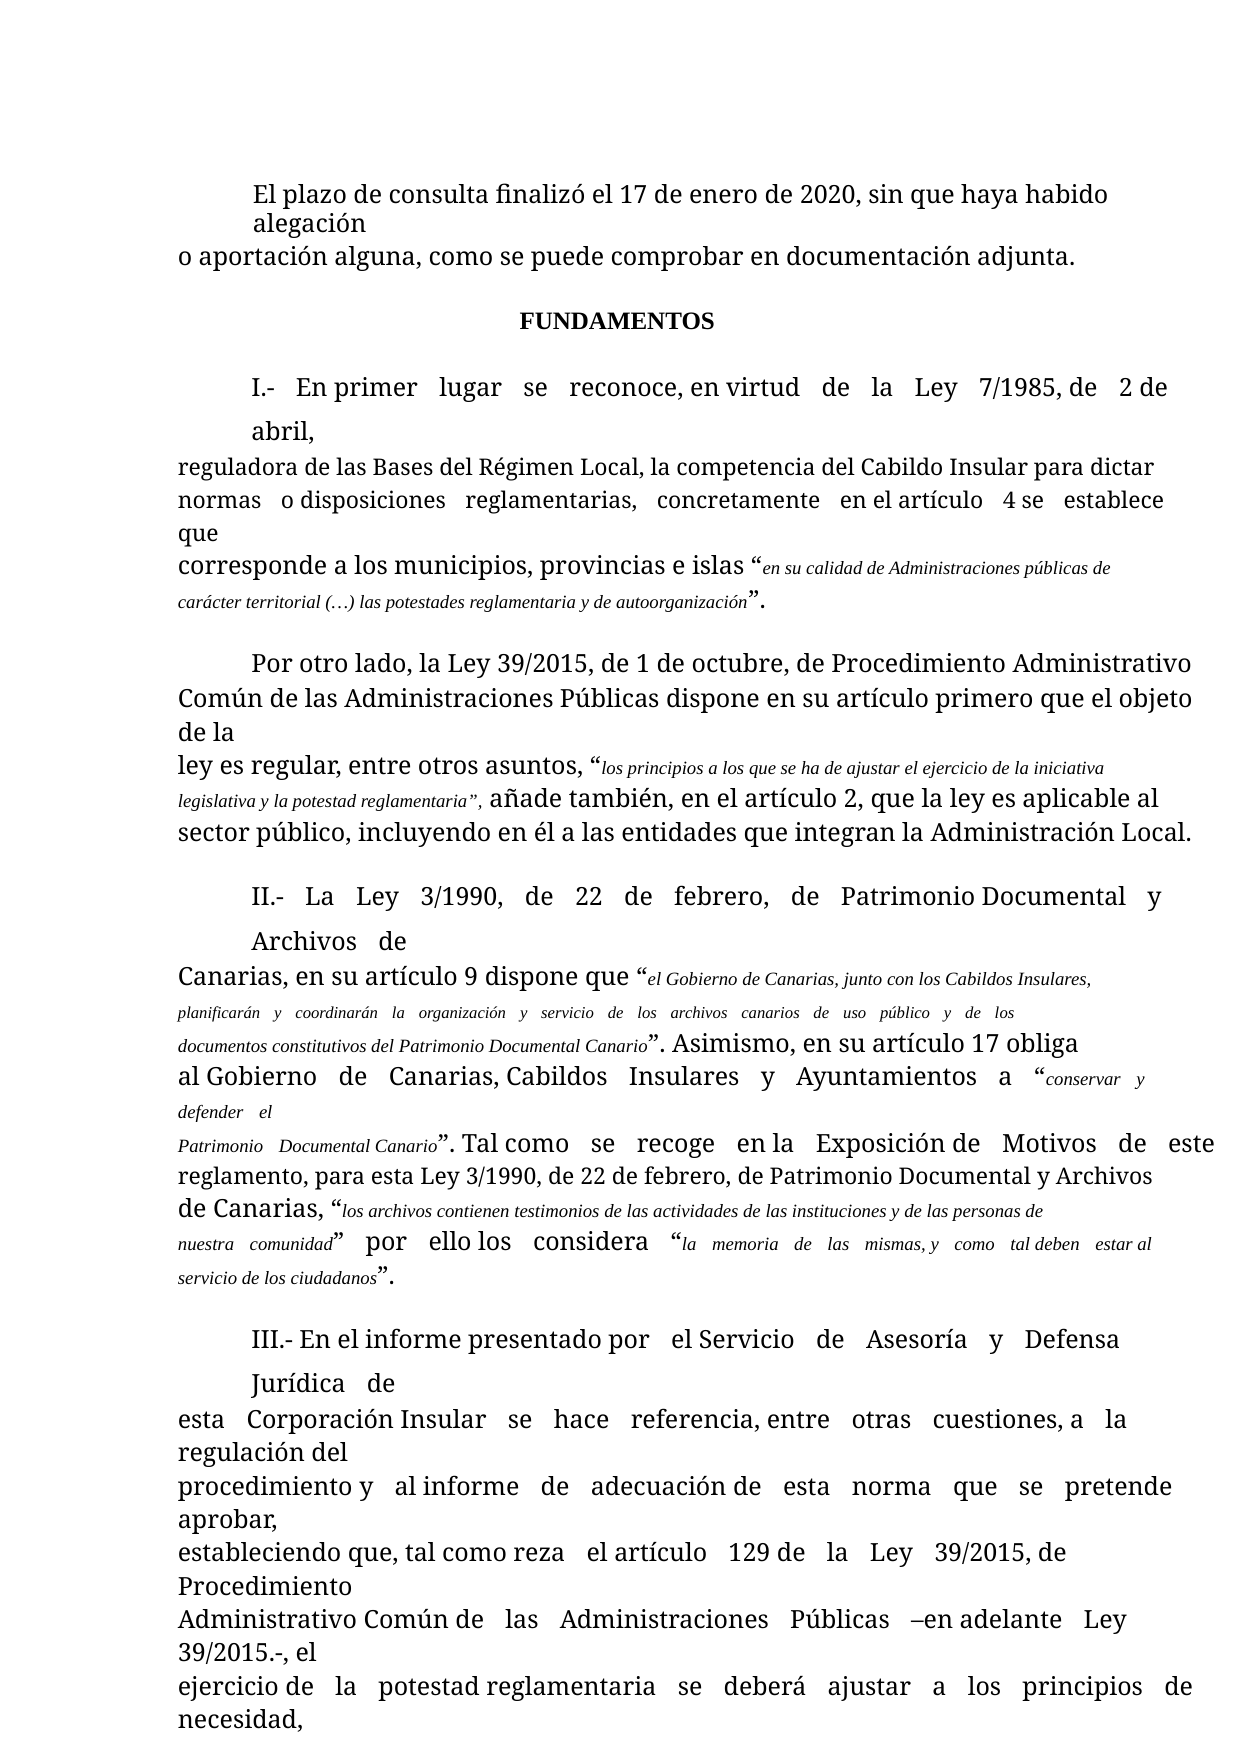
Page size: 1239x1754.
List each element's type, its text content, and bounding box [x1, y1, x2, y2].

text normas o disposiciones reglamentarias, concretamente en el artículo 4 se establece que [178, 481, 1225, 548]
text esta Corporación Insular se hace referencia, entre otras cuestiones, a la regulación del [178, 1402, 1225, 1468]
text legislativa y la potestad reglamentaria”, añade también, en el artículo 2, que la ley es aplicable al [178, 781, 1225, 814]
text reglamento, para esta Ley 3/1990, de 22 de febrero, de Patrimonio Documental y Archivos [178, 1159, 1225, 1191]
text planificarán y coordinarán la organización y servicio de los archivos canarios de uso público y de los [178, 992, 1225, 1026]
text FUNDAMENTOS [519, 294, 1225, 338]
text Administrativo Común de las Administraciones Públicas –en adelante Ley 39/2015.-, el [178, 1602, 1225, 1668]
text El plazo de consulta finalizó el 17 de enero de 2020, sin que haya habido alegación [253, 180, 1225, 239]
text documentos constitutivos del Patrimonio Documental Canario”. Asimismo, en su artículo 17 obliga [178, 1026, 1225, 1059]
text Patrimonio Documental Canario”. Tal como se recoge en la Exposición de Motivos de este [178, 1126, 1225, 1159]
text III.- En el informe presentado por el Servicio de Asesoría y Defensa Jurídica de [251, 1313, 1225, 1402]
text de Canarias, “los archivos contienen testimonios de las actividades de las instituciones y de las personas de [178, 1191, 1225, 1224]
text I.- En primer lugar se reconoce, en virtud de la Ley 7/1985, de 2 de abril, [251, 361, 1225, 449]
text sector público, incluyendo en él a las entidades que integran la Administración Local. [178, 814, 1225, 848]
text servicio de los ciudadanos”. [178, 1257, 1225, 1291]
text estableciendo que, tal como reza el artículo 129 de la Ley 39/2015, de Procedimiento [178, 1535, 1225, 1602]
text o aportación alguna, como se puede comprobar en documentación adjunta. [178, 239, 1225, 272]
text corresponde a los municipios, provincias e islas “en su calidad de Administraciones públicas de [178, 548, 1225, 581]
text Por otro lado, la Ley 39/2015, de 1 de octubre, de Procedimiento Administrativo [251, 637, 1225, 681]
text ley es regular, entre otros asuntos, “los principios a los que se ha de ajustar el ejercicio de la iniciativa [178, 748, 1225, 781]
text nuestra comunidad” por ello los considera “la memoria de las mismas, y como tal deben estar al [178, 1224, 1225, 1257]
text Canarias, en su artículo 9 dispone que “el Gobierno de Canarias, junto con los Cabildos Insulares, [178, 959, 1225, 992]
text procedimiento y al informe de adecuación de esta norma que se pretende aprobar, [178, 1468, 1225, 1535]
text II.- La Ley 3/1990, de 22 de febrero, de Patrimonio Documental y Archivos de [251, 870, 1225, 959]
text Común de las Administraciones Públicas dispone en su artículo primero que el objeto de la [178, 681, 1225, 748]
text ejercicio de la potestad reglamentaria se deberá ajustar a los principios de necesidad, [178, 1668, 1225, 1735]
text reguladora de las Bases del Régimen Local, la competencia del Cabildo Insular para dictar [178, 449, 1225, 481]
text carácter territorial (…) las potestades reglamentaria y de autoorganización”. [178, 581, 1225, 615]
text al Gobierno de Canarias, Cabildos Insulares y Ayuntamientos a “conservar y defender el [178, 1059, 1225, 1126]
